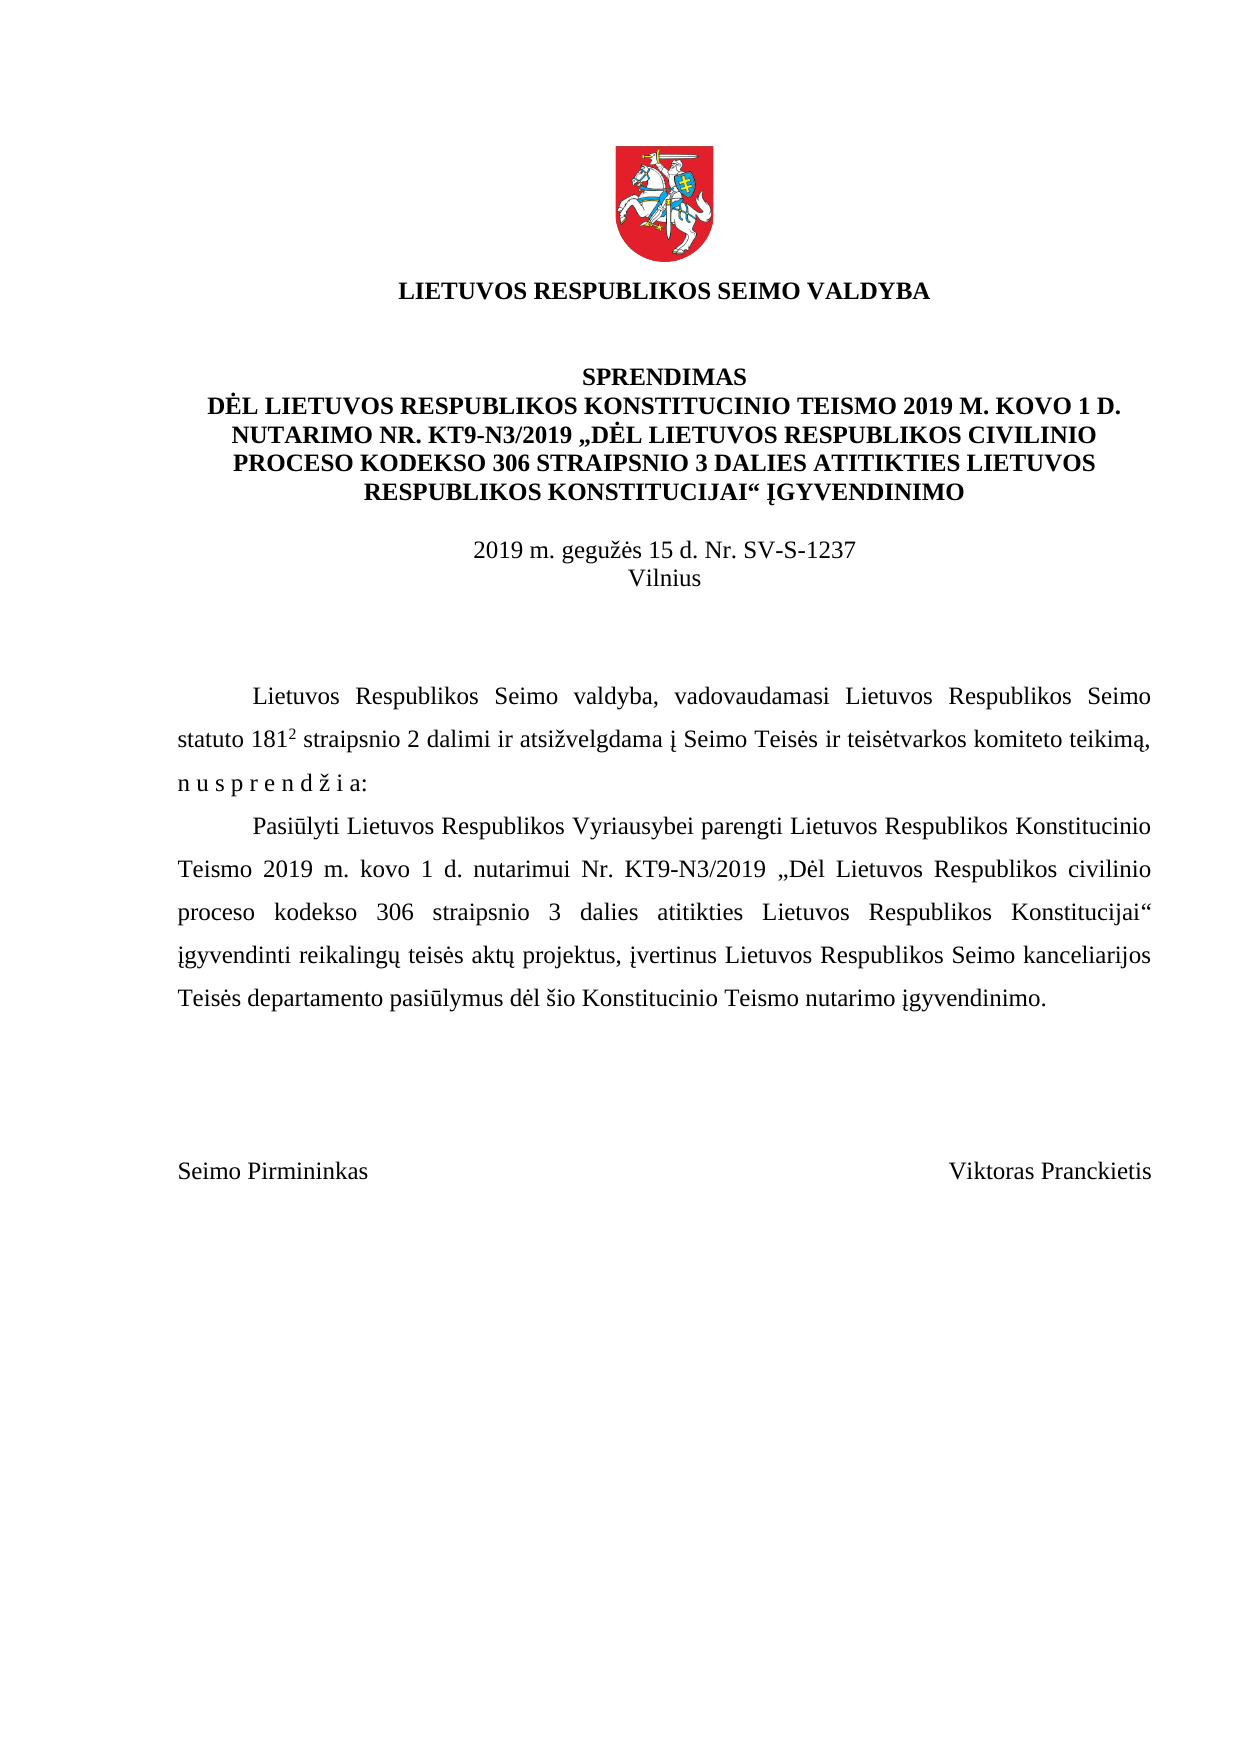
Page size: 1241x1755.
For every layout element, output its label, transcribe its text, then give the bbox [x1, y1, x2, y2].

text SPRENDIMAS [177, 362, 1152, 391]
text Lietuvos Respublikos Seimo valdyba, vadovaudamasi Lietuvos Respublikos Seimo statuto 1812 straipsnio 2 dalimi ir atsižvelgdama į Seimo Teisės ir teisėtvarkos komiteto teikimą, n u s p r e n d ž i a: [177, 681, 1152, 796]
text LIETUVOS RESPUBLIKOS SEIMO VALDYBA [177, 276, 1152, 305]
text Seimo Pirmininkas Viktoras Pranckietis [177, 1156, 1152, 1184]
text Vilnius [177, 563, 1152, 592]
text 2019 m. gegužės 15 d. Nr. SV-S-1237 [177, 535, 1152, 563]
text DĖL LIETUVOS RESPUBLIKOS KONSTITUCINIO TEISMO 2019 M. KOVO 1 D. NUTARIMO NR. KT9-N3/2019 „DĖL LIETUVOS RESPUBLIKOS CIVILINIO PROCESO KODEKSO 306 STRAIPSNIO 3 DALIES ATITIKTIES LIETUVOS RESPUBLIKOS KONSTITUCIJAI“ ĮGYVENDINIMO [177, 391, 1152, 506]
text Pasiūlyti Lietuvos Respublikos Vyriausybei parengti Lietuvos Respublikos Konstitucinio Teismo 2019 m. kovo 1 d. nutarimui Nr. KT9-N3/2019 „Dėl Lietuvos Respublikos civilinio proceso kodekso 306 straipsnio 3 dalies atitikties Lietuvos Respublikos Konstitucijai“ įgyvendinti reikalingų teisės aktų projektus, įvertinus Lietuvos Respublikos Seimo kanceliarijos Teisės departamento pasiūlymus dėl šio Konstitucinio Teismo nutarimo įgyvendinimo. [177, 811, 1152, 1012]
